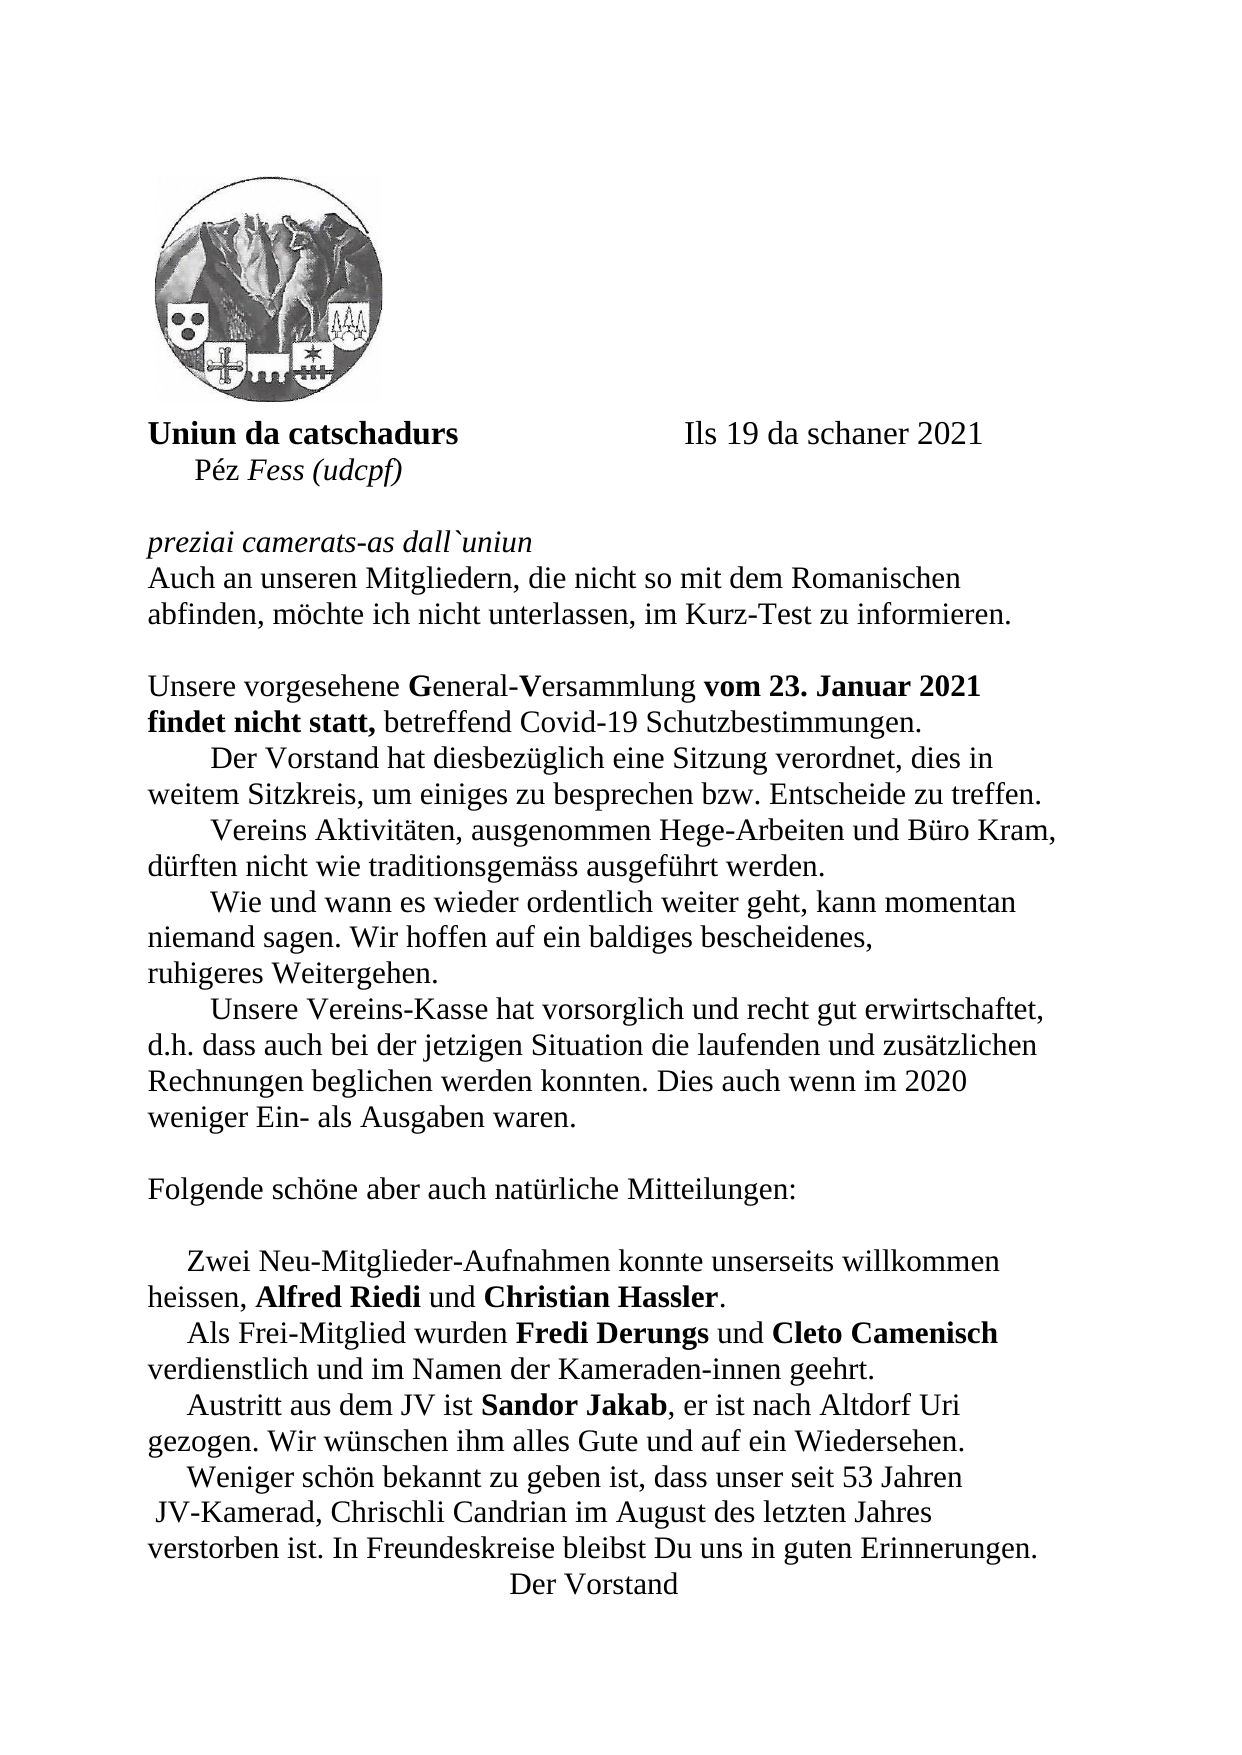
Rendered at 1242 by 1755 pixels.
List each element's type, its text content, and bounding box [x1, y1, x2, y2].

text Unsere vorgesehene General-Versammlung vom 23. Januar 2021 findet nicht statt, betreffend Covid-19 Schutzbestimmungen. [147, 667, 1058, 739]
text Zwei Neu-Mitglieder-Aufnahmen konnte unserseits willkommen heissen, Alfred Riedi und Christian Hassler. [147, 1242, 1058, 1314]
text Wie und wann es wieder ordentlich weiter geht, kann momentan niemand sagen. Wir hoffen auf ein baldiges bescheidenes, [147, 883, 1058, 955]
text JV-Kamerad, Chrischli Candrian im August des letzten Jahres verstorben ist. In Freundeskreise bleibst Du uns in guten Erinnerungen. Der Vorstand [147, 1494, 1058, 1602]
text preziai camerats-as dall`uniun [147, 523, 1058, 559]
text Folgende schöne aber auch natürliche Mitteilungen: [147, 1170, 1058, 1206]
text Weniger schön bekannt zu geben ist, dass unser seit 53 Jahren [147, 1458, 1058, 1494]
text Uniun da catschadurs Ils 19 da schaner 2021 [147, 413, 1058, 452]
text Rechnungen beglichen werden konnten. Dies auch wenn im 2020 [147, 1062, 1058, 1098]
text Péz Fess (udcpf) [147, 452, 1058, 487]
text Als Frei-Mitglied wurden Fredi Derungs und Cleto Camenisch [147, 1314, 1058, 1350]
text Unsere Vereins-Kasse hat vorsorglich und recht gut erwirtschaftet, d.h. dass auch bei der jetzigen Situation die laufenden und zusätzlichen [147, 991, 1058, 1062]
text Auch an unseren Mitgliedern, die nicht so mit dem Romanischen abfinden, möchte ich nicht unterlassen, im Kurz-Test zu informieren. [147, 559, 1058, 631]
text Vereins Aktivitäten, ausgenommen Hege-Arbeiten und Büro Kram, dürften nicht wie traditionsgemäss ausgeführt werden. [147, 811, 1058, 883]
text Der Vorstand hat diesbezüglich eine Sitzung verordnet, dies in weitem Sitzkreis, um einiges zu besprechen bzw. Entscheide zu treffen. [147, 739, 1058, 811]
text verdienstlich und im Namen der Kameraden-innen geehrt. [147, 1350, 1058, 1386]
text ruhigeres Weitergehen. [147, 955, 1058, 991]
text weniger Ein- als Ausgaben waren. [147, 1098, 1058, 1134]
text Austritt aus dem JV ist Sandor Jakab, er ist nach Altdorf Uri gezogen. Wir wünschen ihm alles Gute und auf ein Wiedersehen. [147, 1386, 1058, 1458]
